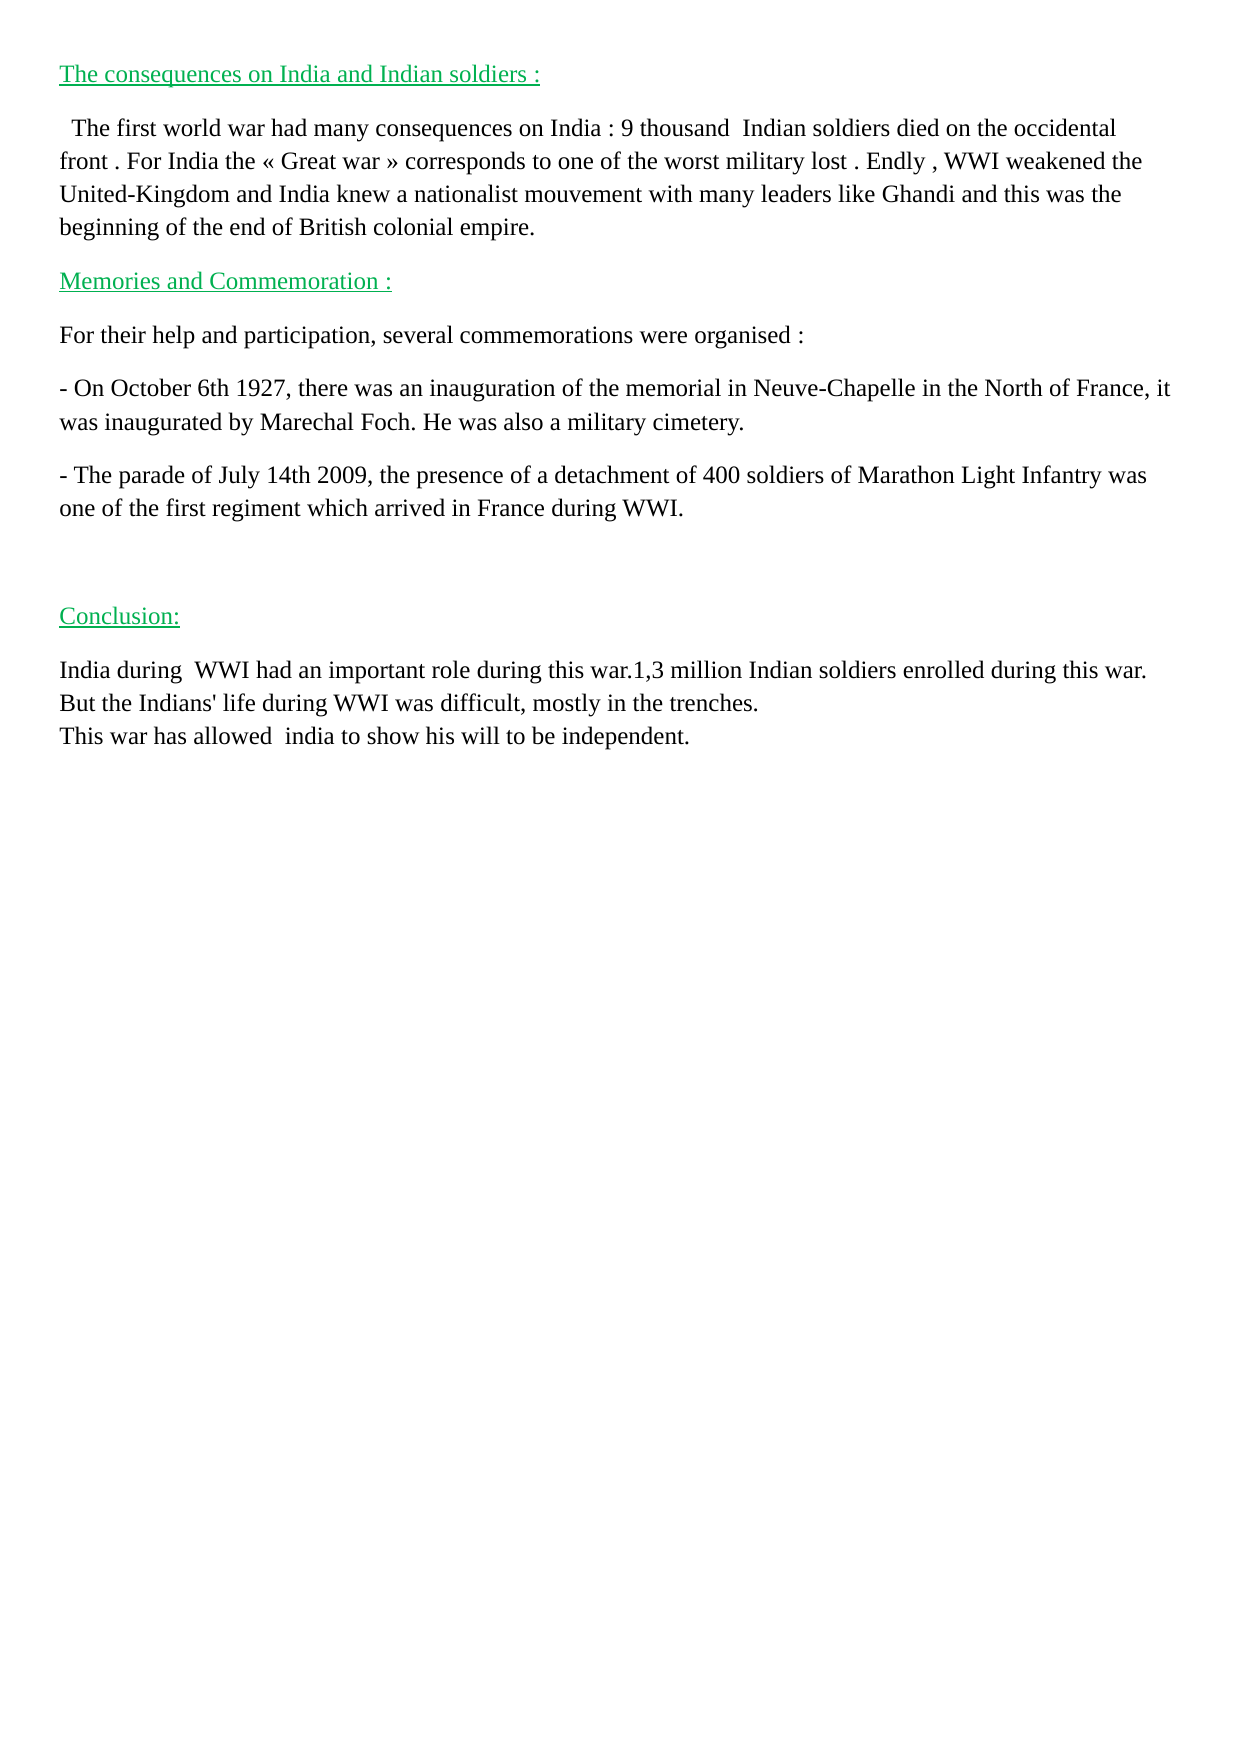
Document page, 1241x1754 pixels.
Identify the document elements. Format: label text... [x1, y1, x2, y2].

text The consequences on India and Indian soldiers : [59, 59, 1181, 88]
text - On October 6th 1927, there was an inauguration of the memorial in Neuve-Chapelle in the North of France, it was inaugurated by Marechal Foch. He was also a military cimetery. [59, 373, 1181, 435]
text India during WWI had an important role during this war.1,3 million Indian soldiers enrolled during this war. But the Indians' life during WWI was difficult, mostly in the trenches. This war has allowed india to show his will to be independent. [59, 655, 1181, 750]
text - The parade of July 14th 2009, the presence of a detachment of 400 soldiers of Marathon Light Infantry was one of the first regiment which arrived in France during WWI. [59, 460, 1181, 522]
text Conclusion: [59, 601, 1181, 630]
text For their help and participation, several commemorations were organised : [59, 320, 1181, 348]
text Memories and Commemoration : [59, 266, 1181, 294]
text The first world war had many consequences on India : 9 thousand Indian soldiers died on the occidental front . For India the « Great war » corresponds to one of the worst military lost . Endly , WWI weakened the United-Kingdom and India knew a nationalist mouvement with many leaders like Ghandi and this was the beginning of the end of British colonial empire. [59, 113, 1181, 241]
